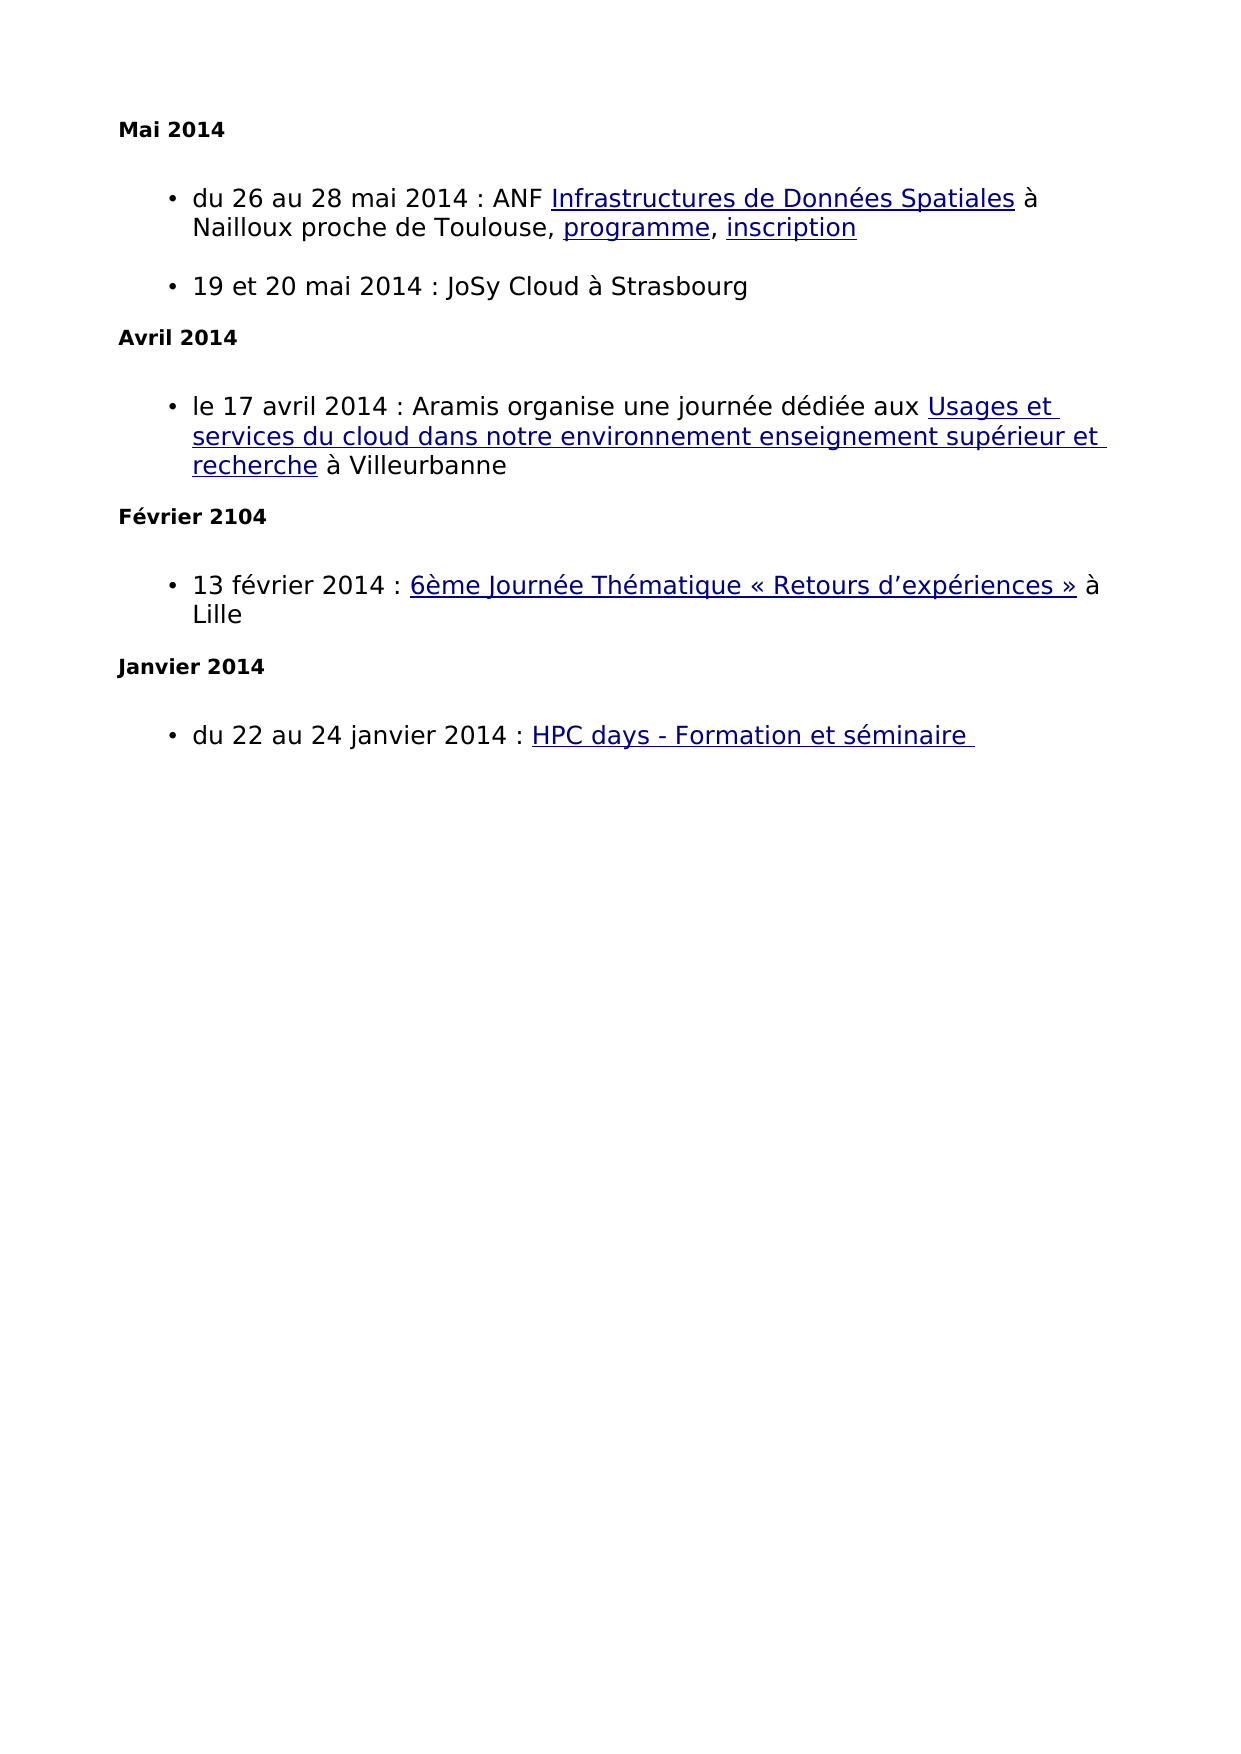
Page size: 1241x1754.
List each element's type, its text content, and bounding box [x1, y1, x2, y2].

list 13 février 2014 : 6ème Journée Thématique « Retours d’expériences » à Lille [177, 571, 1122, 630]
subtitle Avril 2014 [118, 326, 1122, 351]
list 19 et 20 mai 2014 : JoSy Cloud à Strasbourg [177, 272, 1122, 301]
subtitle Février 2104 [118, 505, 1122, 529]
list du 26 au 28 mai 2014 : ANF Infrastructures de Données Spatiales à Nailloux proche de Toulouse, programme, inscription [177, 184, 1122, 243]
list du 22 au 24 janvier 2014 : HPC days - Formation et séminaire [177, 721, 1122, 750]
subtitle Mai 2014 [118, 118, 1122, 142]
subtitle Janvier 2014 [118, 655, 1122, 679]
list le 17 avril 2014 : Aramis organise une journée dédiée aux Usages et services du cloud dans notre environnement enseignement supérieur et recherche à Villeurbanne [177, 393, 1122, 480]
